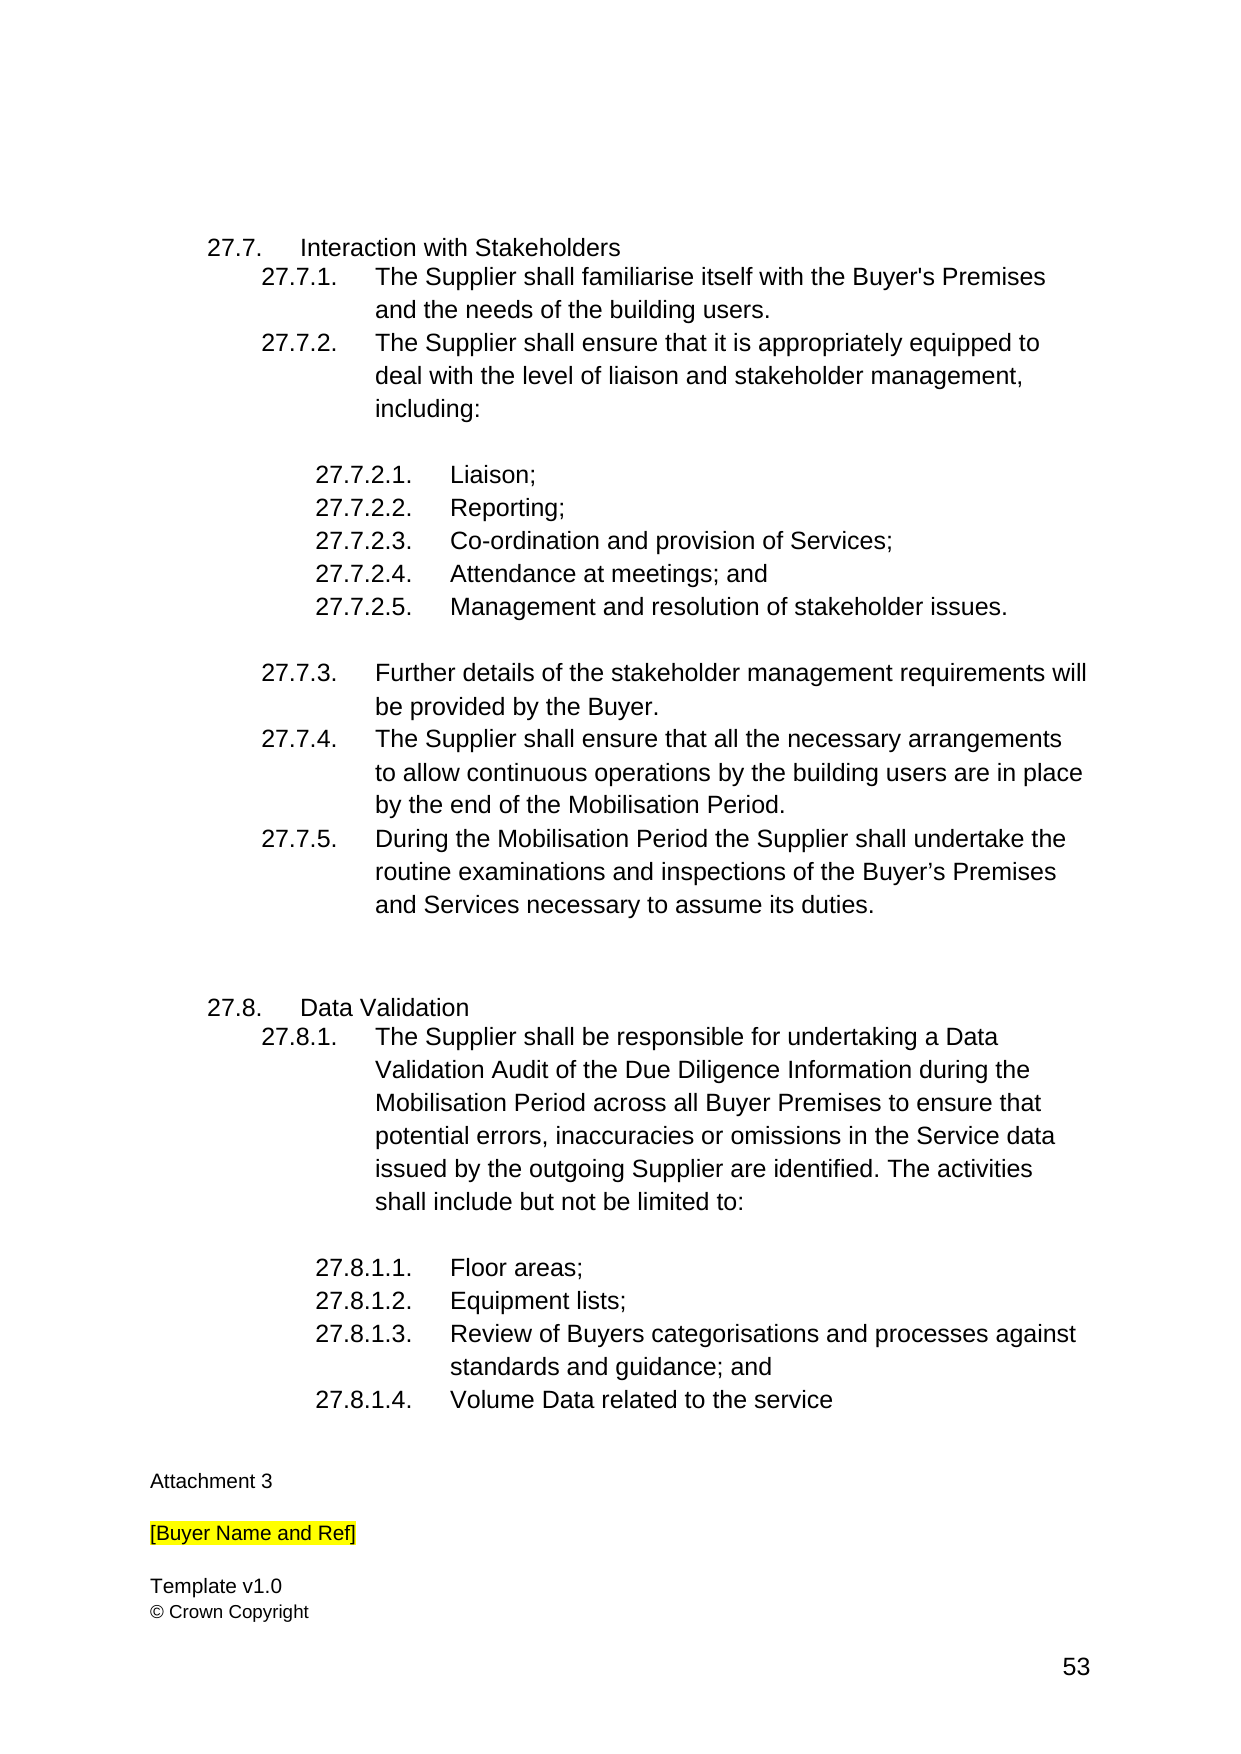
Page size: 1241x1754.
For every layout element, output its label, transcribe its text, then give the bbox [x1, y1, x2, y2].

list Volume Data related to the service [412, 1385, 1090, 1414]
list The Supplier shall be responsible for undertaking a Data Validation Audit of the Due Diligence Information during the Mobilisation Period across all Buyer Premises to ensure that potential errors, inaccuracies or omissions in the Service data issued by the outgoing Supplier are identified. The activities shall include but not be limited to: [337, 1022, 1090, 1216]
list Review of Buyers categorisations and processes against standards and guidance; and [412, 1319, 1090, 1381]
list Equipment lists; [412, 1286, 1090, 1315]
list The Supplier shall familiarise itself with the Buyer's Premises and the needs of the building users. [337, 262, 1090, 324]
list Reporting; [412, 493, 1090, 522]
subtitle Interaction with Stakeholders [262, 233, 1090, 262]
subtitle Data Validation [262, 993, 1090, 1022]
list Co-ordination and provision of Services; [412, 526, 1090, 555]
list Management and resolution of stakeholder issues. [412, 592, 1090, 621]
list Liaison; [412, 460, 1090, 489]
list Attendance at meetings; and [412, 559, 1090, 588]
list During the Mobilisation Period the Supplier shall undertake the routine examinations and inspections of the Buyer’s Premises and Services necessary to assume its duties. [337, 823, 1090, 918]
list Further details of the stakeholder management requirements will be provided by the Buyer. [337, 658, 1090, 720]
list The Supplier shall ensure that all the necessary arrangements to allow continuous operations by the building users are in place by the end of the Mobilisation Period. [337, 724, 1090, 819]
list The Supplier shall ensure that it is appropriately equipped to deal with the level of liaison and stakeholder management, including: [337, 328, 1090, 423]
list Floor areas; [412, 1253, 1090, 1282]
